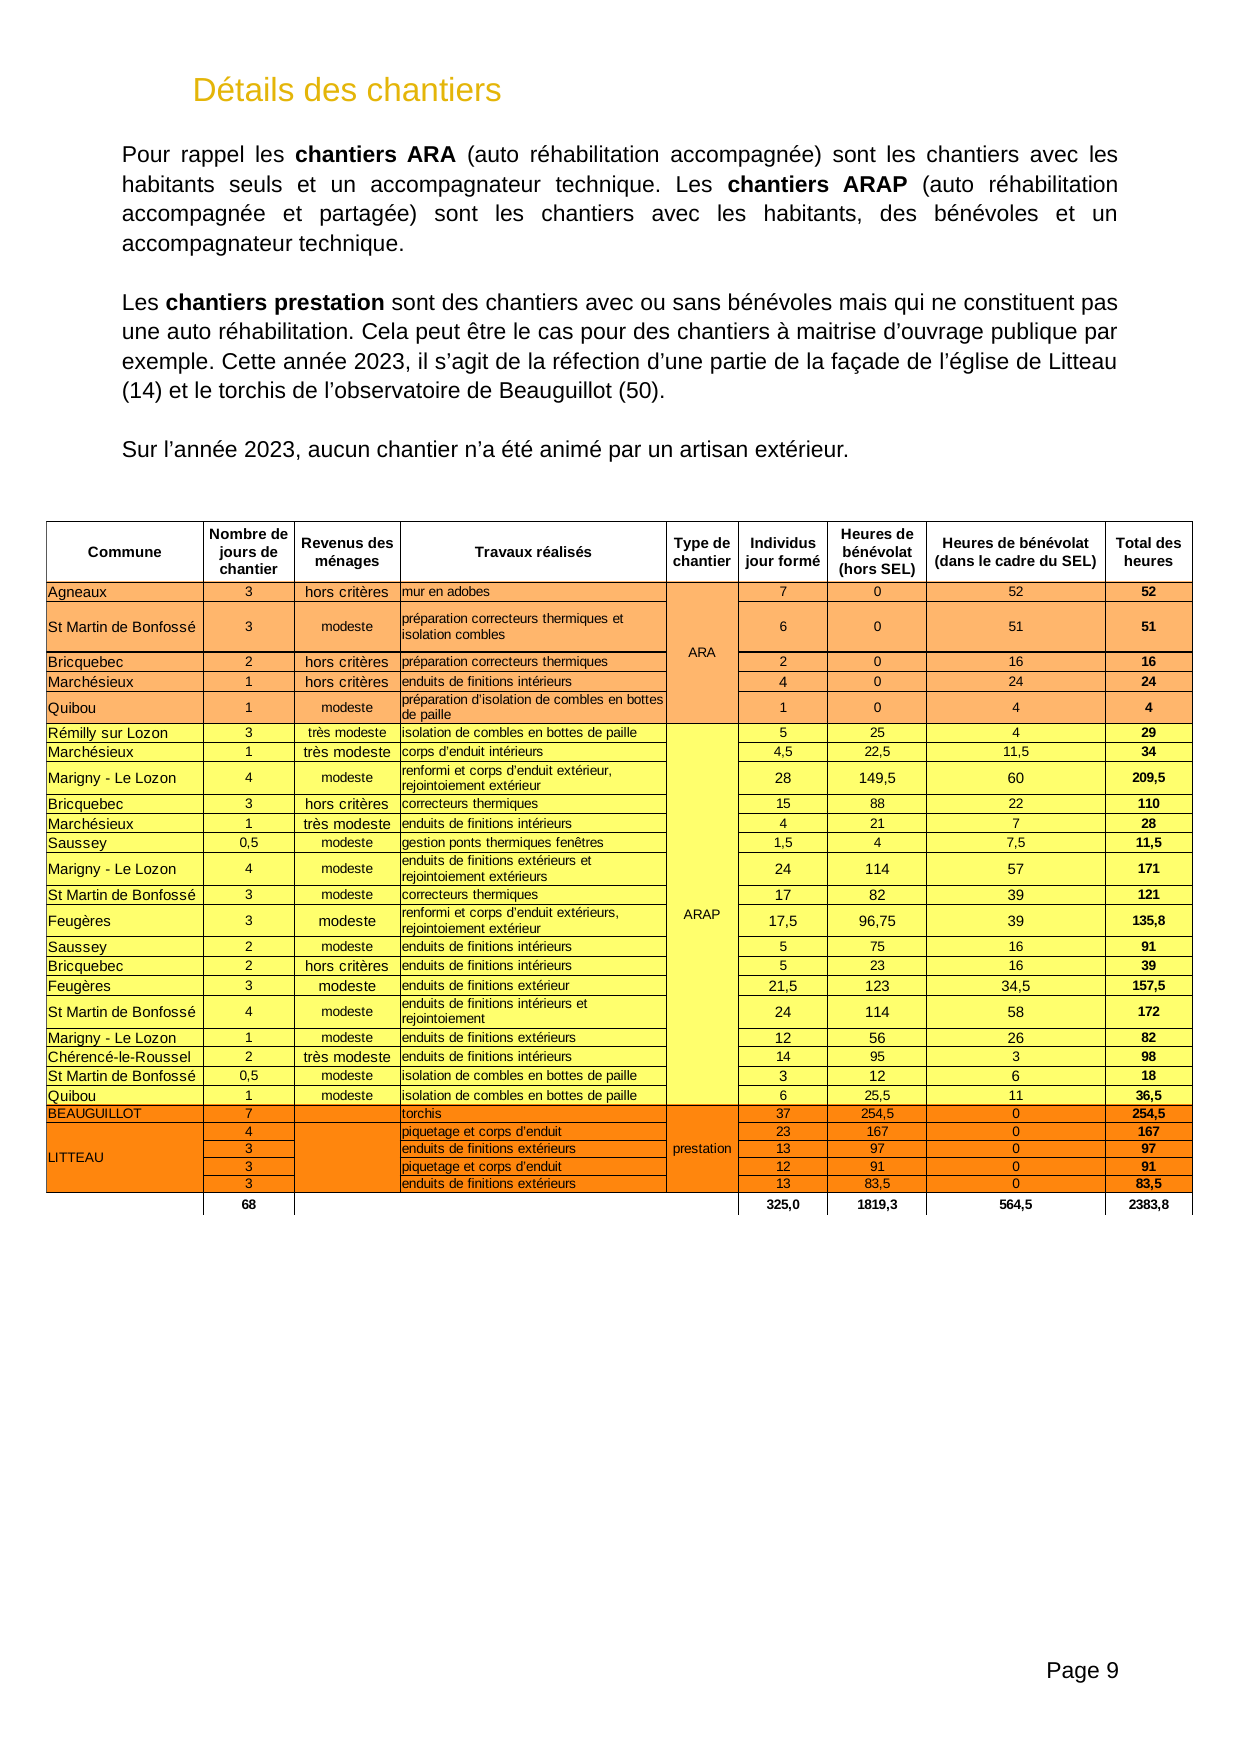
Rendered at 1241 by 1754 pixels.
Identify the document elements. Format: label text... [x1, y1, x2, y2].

text Sur l’année 2023, aucun chantier n’a été animé par un artisan extérieur. [122, 433, 1119, 462]
text Pour rappel les chantiers ARA (auto réhabilitation accompagnée) sont les chantiers avec les habitants seuls et un accompagnateur technique. Les chantiers ARAP (auto réhabilitation accompagnée et partagée) sont les chantiers avec les habitants, des bénévoles et un accompagnateur technique. [122, 138, 1119, 256]
subtitle Détails des chantiers [192, 70, 1119, 109]
text Les chantiers prestation sont des chantiers avec ou sans bénévoles mais qui ne constituent pas une auto réhabilitation. Cela peut être le cas pour des chantiers à maitrise d’ouvrage publique par exemple. Cette année 2023, il s’agit de la réfection d’une partie de la façade de l’église de Litteau (14) et le torchis de l’observatoire de Beauguillot (50). [122, 286, 1119, 403]
